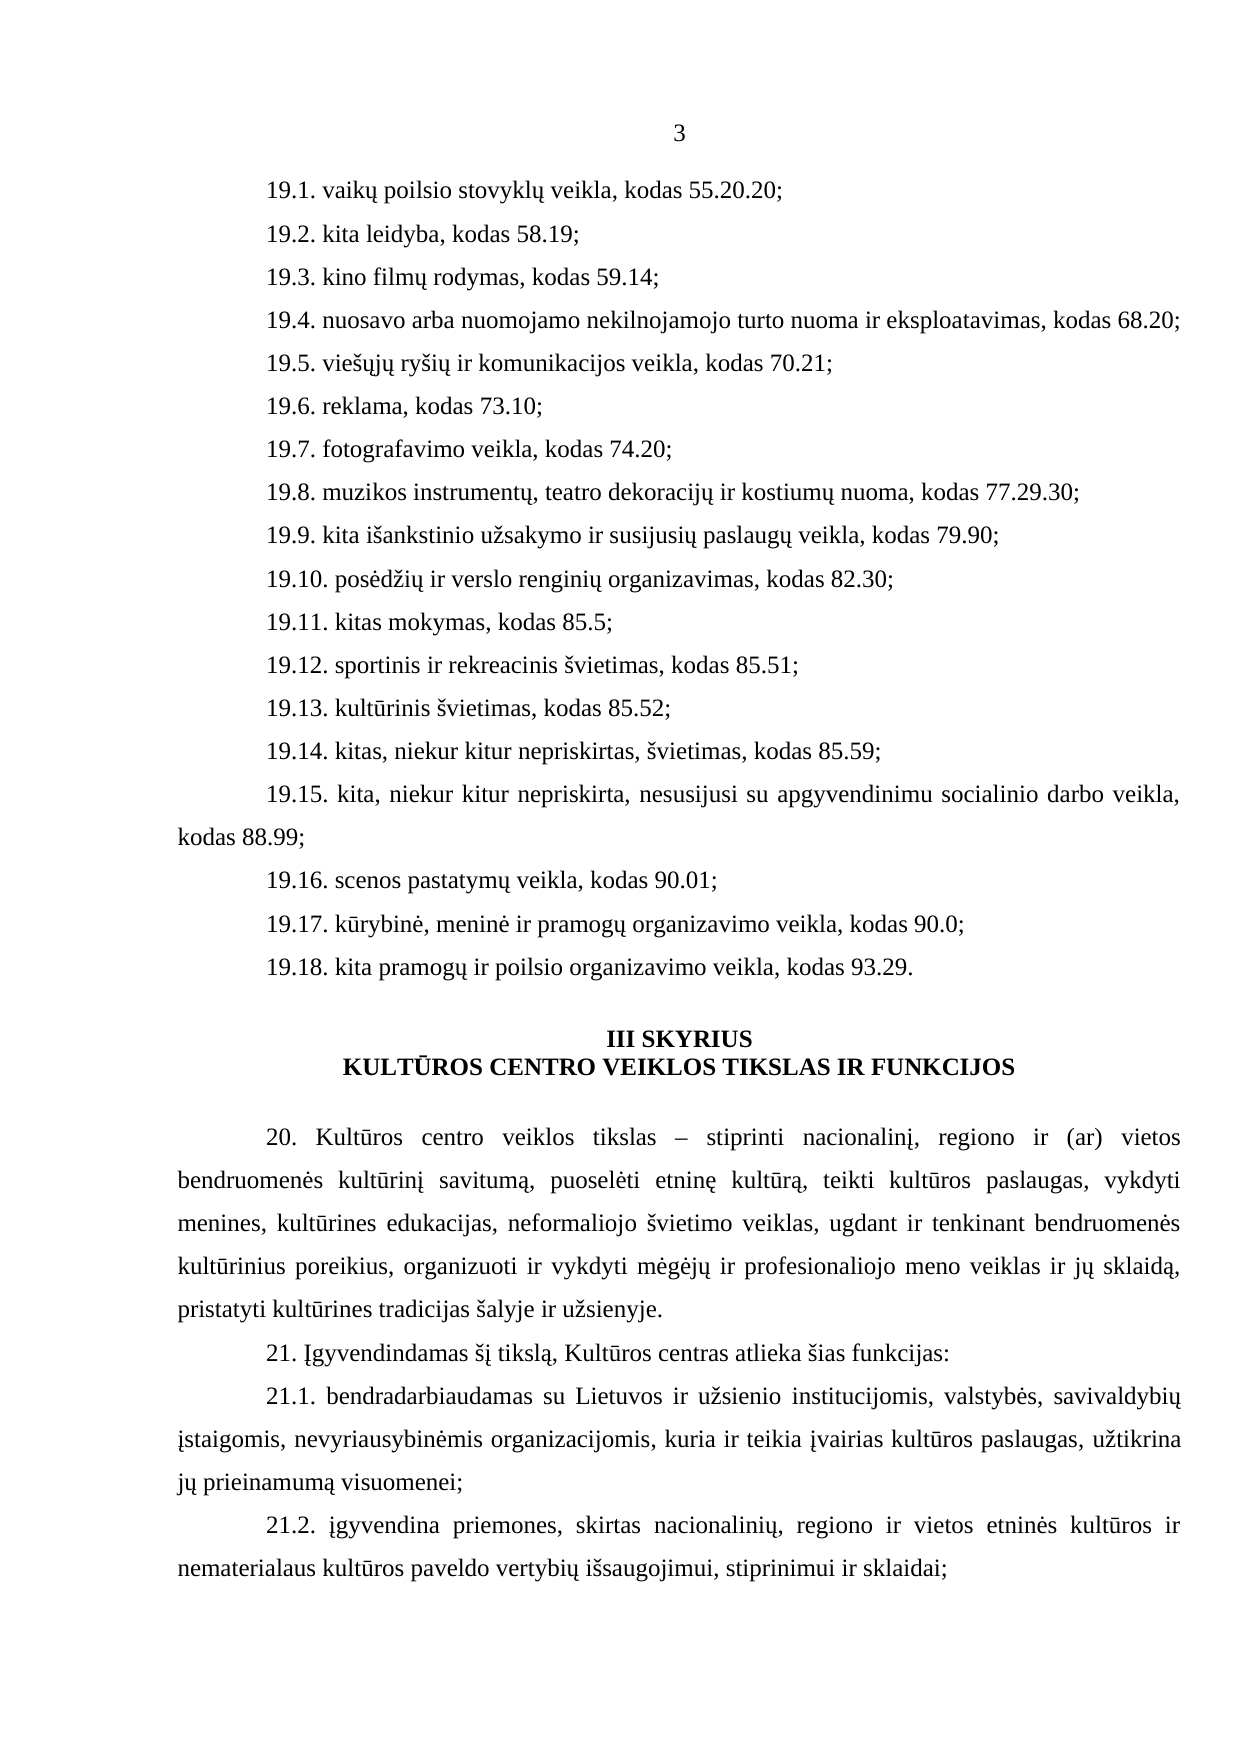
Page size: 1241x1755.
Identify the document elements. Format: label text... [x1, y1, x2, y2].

text 19.1. vaikų poilsio stovyklų veikla, kodas 55.20.20; [177, 176, 1181, 204]
text III SKYRIUS [177, 1024, 1181, 1052]
text 19.13. kultūrinis švietimas, kodas 85.52; [177, 693, 1181, 722]
text 19.4. nuosavo arba nuomojamo nekilnojamojo turto nuoma ir eksploatavimas, kodas 68.20; [177, 305, 1181, 334]
text 19.5. viešųjų ryšių ir komunikacijos veikla, kodas 70.21; [177, 348, 1181, 377]
text 19.14. kitas, niekur kitur nepriskirtas, švietimas, kodas 85.59; [177, 736, 1181, 765]
text 20. Kultūros centro veiklos tikslas – stiprinti nacionalinį, regiono ir (ar) vietos bendruomenės kultūrinį savitumą, puoselėti etninę kultūrą, teikti kultūros paslaugas, vykdyti menines, kultūrines edukacijas, neformaliojo švietimo veiklas, ugdant ir tenkinant bendruomenės kultūrinius poreikius, organizuoti ir vykdyti mėgėjų ir profesionaliojo meno veiklas ir jų sklaidą, pristatyti kultūrines tradicijas šalyje ir užsienyje. [177, 1122, 1181, 1323]
text 19.8. muzikos instrumentų, teatro dekoracijų ir kostiumų nuoma, kodas 77.29.30; [177, 477, 1181, 506]
text 19.2. kita leidyba, kodas 58.19; [177, 219, 1181, 247]
text 19.17. kūrybinė, meninė ir pramogų organizavimo veikla, kodas 90.0; [177, 909, 1181, 937]
text 19.6. reklama, kodas 73.10; [177, 391, 1181, 420]
text 19.16. scenos pastatymų veikla, kodas 90.01; [177, 866, 1181, 894]
text 19.12. sportinis ir rekreacinis švietimas, kodas 85.51; [177, 650, 1181, 679]
text KULTŪROS CENTRO VEIKLOS TIKSLAS IR FUNKCIJOS [177, 1052, 1181, 1081]
text 19.10. posėdžių ir verslo renginių organizavimas, kodas 82.30; [177, 564, 1181, 592]
text 19.11. kitas mokymas, kodas 85.5; [177, 607, 1181, 636]
text 19.15. kita, niekur kitur nepriskirta, nesusijusi su apgyvendinimu socialinio darbo veikla, kodas 88.99; [177, 779, 1181, 851]
text 19.9. kita išankstinio užsakymo ir susijusių paslaugų veikla, kodas 79.90; [177, 521, 1181, 549]
text 21.1. bendradarbiaudamas su Lietuvos ir užsienio institucijomis, valstybės, savivaldybių įstaigomis, nevyriausybinėmis organizacijomis, kuria ir teikia įvairias kultūros paslaugas, užtikrina jų prieinamumą visuomenei; [177, 1381, 1181, 1496]
text 21. Įgyvendindamas šį tikslą, Kultūros centras atlieka šias funkcijas: [177, 1338, 1181, 1366]
text 19.3. kino filmų rodymas, kodas 59.14; [177, 262, 1181, 291]
text 21.2. įgyvendina priemones, skirtas nacionalinių, regiono ir vietos etninės kultūros ir nematerialaus kultūros paveldo vertybių išsaugojimui, stiprinimui ir sklaidai; [177, 1510, 1181, 1582]
text 19.18. kita pramogų ir poilsio organizavimo veikla, kodas 93.29. [177, 952, 1181, 981]
text 19.7. fotografavimo veikla, kodas 74.20; [177, 434, 1181, 463]
